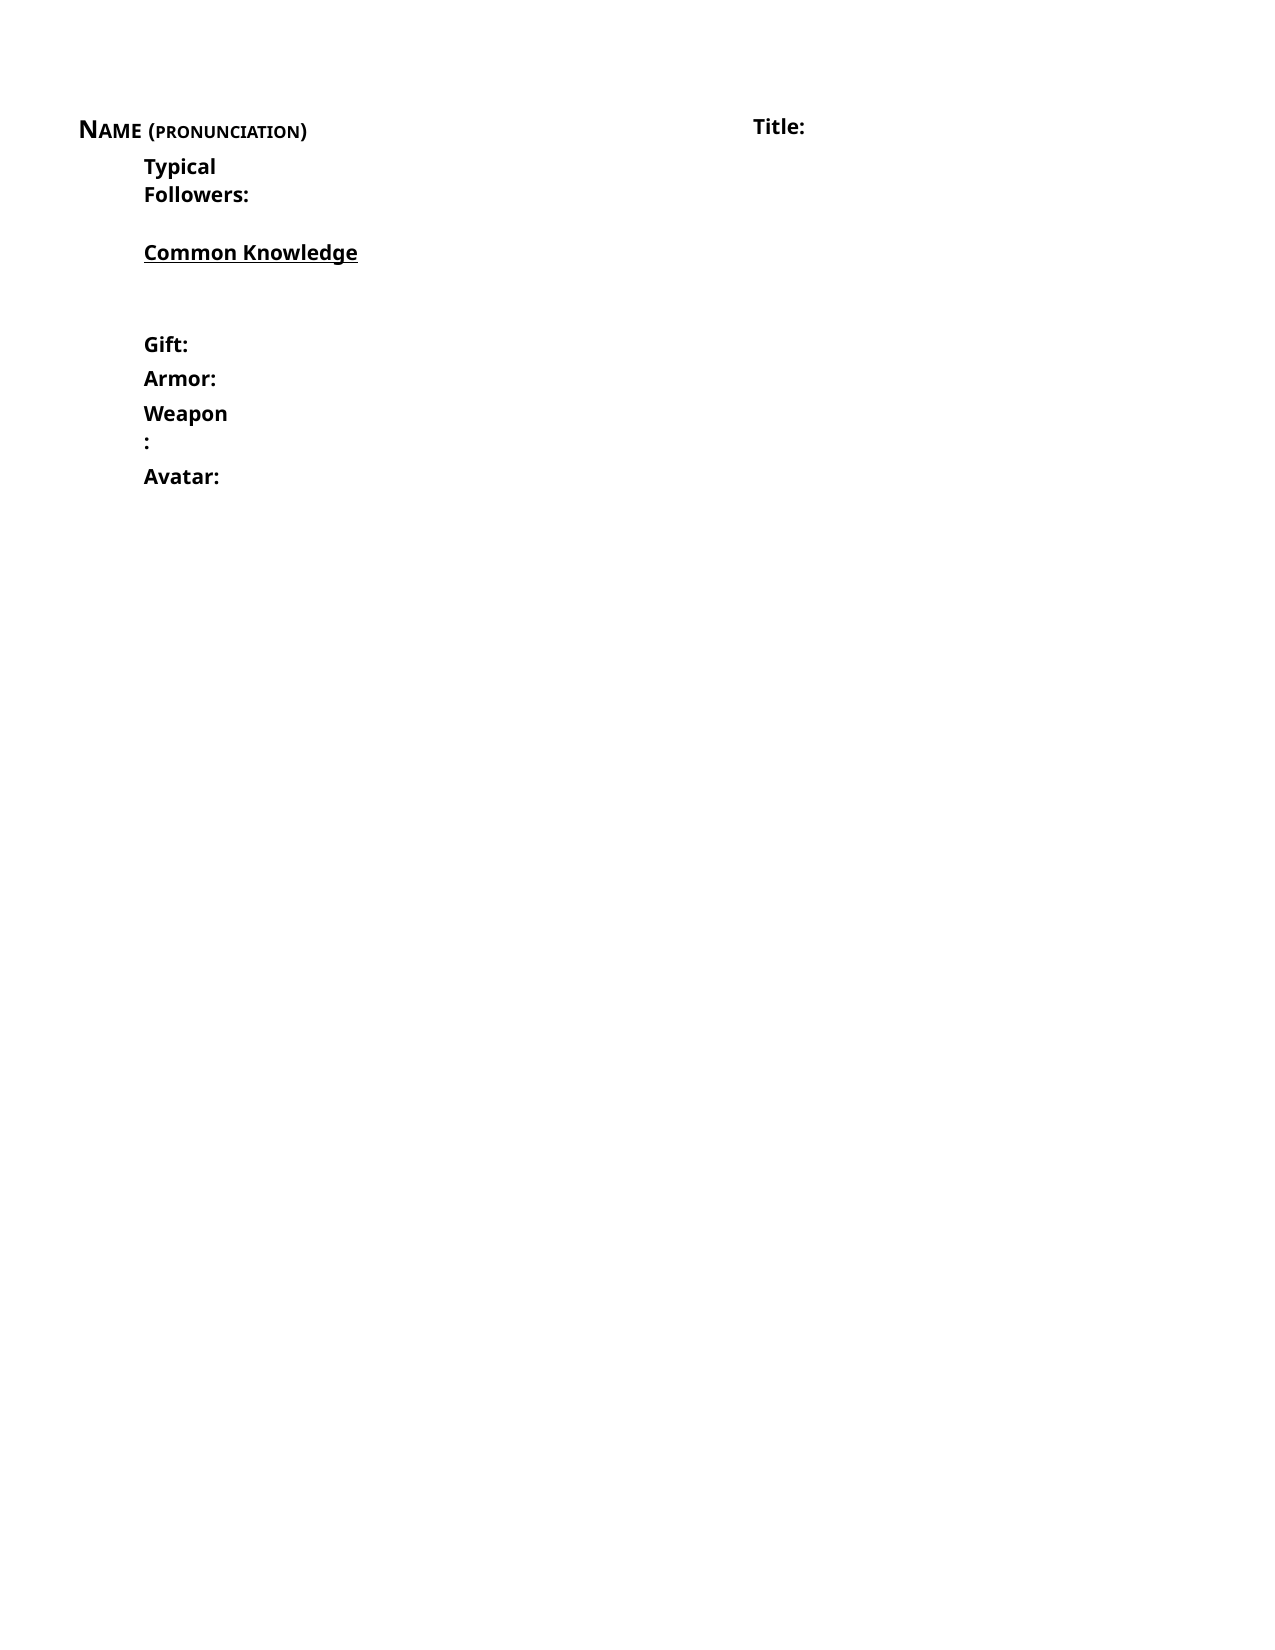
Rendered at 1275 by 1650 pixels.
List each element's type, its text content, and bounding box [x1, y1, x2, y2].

table_cell [75, 212, 141, 235]
table_cell [525, 493, 637, 528]
table_cell [309, 149, 1200, 212]
table_cell [141, 212, 234, 235]
table_cell [309, 493, 525, 528]
table_cell [638, 212, 750, 235]
table_cell [638, 235, 750, 269]
table_cell [750, 493, 816, 528]
table_cell [1106, 493, 1200, 528]
table_cell [1106, 212, 1200, 235]
table_cell [235, 361, 1200, 396]
table_cell [235, 396, 1200, 459]
table_cell [235, 304, 309, 327]
table_cell [816, 235, 975, 269]
table_cell [75, 269, 141, 304]
table_cell [75, 493, 141, 528]
table_cell [975, 235, 1106, 269]
table_cell [816, 212, 975, 235]
table_cell [75, 459, 141, 493]
table_cell [75, 327, 141, 361]
table_cell [309, 304, 525, 327]
table_cell [75, 149, 141, 212]
table_cell [816, 304, 975, 327]
table_cell Armor: [141, 361, 234, 396]
table_cell [750, 304, 816, 327]
table_cell [525, 304, 637, 327]
table_cell [141, 304, 234, 327]
table_cell [235, 212, 309, 235]
table_cell [525, 212, 637, 235]
table_cell [816, 493, 975, 528]
table_cell [638, 493, 750, 528]
table_cell Common Knowledge [141, 235, 525, 269]
table_cell [975, 212, 1106, 235]
table_header Title: [750, 109, 816, 149]
table_cell [975, 304, 1106, 327]
table_cell [75, 361, 141, 396]
table_cell Weapon: [141, 396, 234, 459]
table_cell [1106, 304, 1200, 327]
table_cell [750, 235, 816, 269]
table_cell [75, 396, 141, 459]
table_cell [1106, 235, 1200, 269]
table_header [816, 109, 1200, 149]
table_cell [75, 235, 141, 269]
table_cell [75, 304, 141, 327]
table_cell [525, 235, 637, 269]
table_cell [235, 327, 1200, 361]
table_cell [235, 493, 309, 528]
table_cell Gift: [141, 327, 234, 361]
table_header Name (pronunciation) [75, 109, 750, 149]
table_cell [235, 459, 1200, 493]
table_cell [975, 493, 1106, 528]
table_cell [638, 304, 750, 327]
table_cell Avatar: [141, 459, 234, 493]
table_cell [309, 212, 525, 235]
table_cell [750, 212, 816, 235]
table_cell [141, 493, 234, 528]
table_cell Typical Followers: [141, 149, 309, 212]
table_cell [141, 269, 1200, 304]
